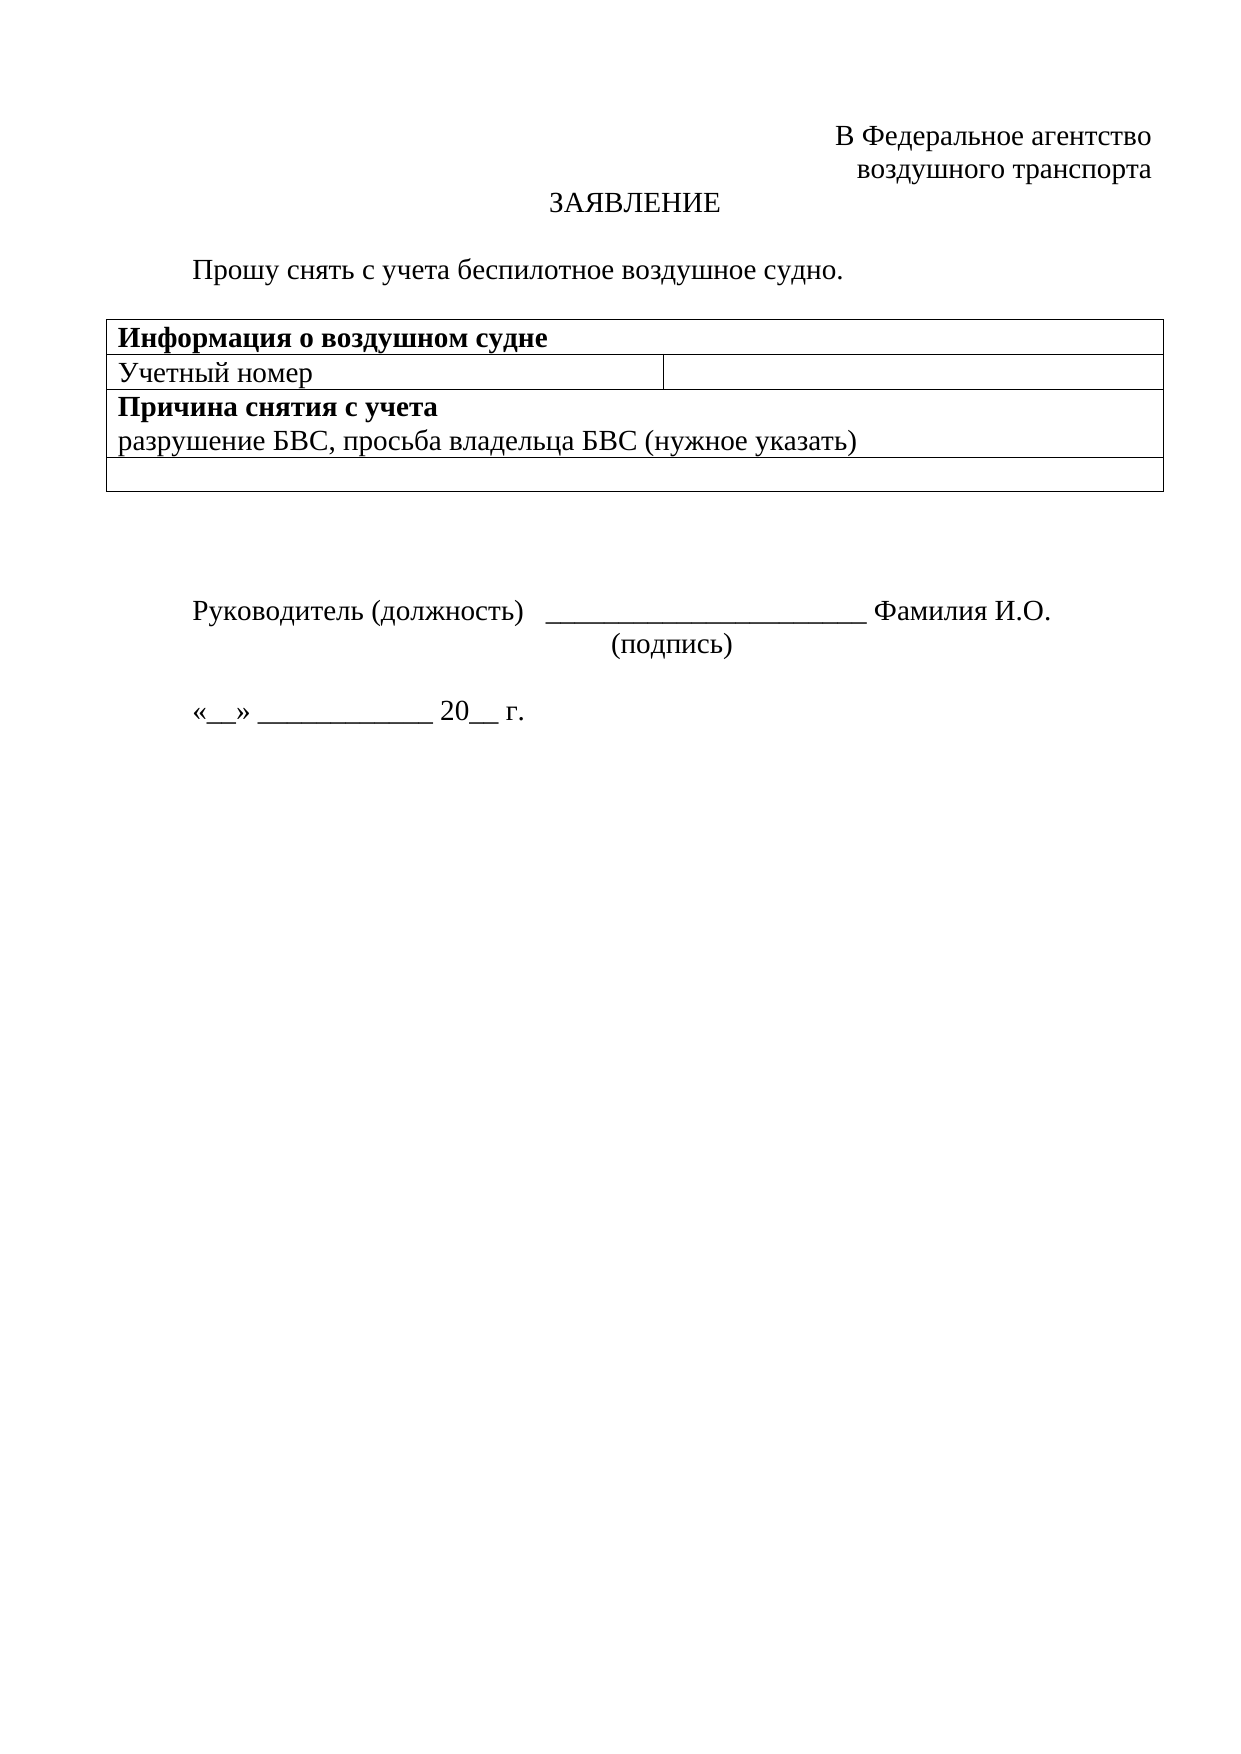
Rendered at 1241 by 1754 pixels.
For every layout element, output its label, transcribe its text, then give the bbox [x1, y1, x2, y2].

text В Федеральное агентство воздушного транспорта [118, 118, 1152, 185]
table_cell [107, 458, 1163, 491]
table_cell [664, 355, 1163, 388]
table_header Информация о воздушном судне [107, 320, 1163, 354]
text Прошу снять с учета беспилотное воздушное судно. [118, 252, 1152, 286]
table_cell Учетный номер [107, 355, 663, 388]
text (подпись) [118, 626, 1152, 660]
text «__» ____________ 20__ г. [118, 693, 1152, 727]
table_cell Причина снятия с учета разрушение БВС, просьба владельца БВС (нужное указать) [107, 390, 1163, 457]
text Руководитель (должность) ______________________ Фамилия И.О. [118, 593, 1152, 626]
text ЗАЯВЛЕНИЕ [118, 185, 1152, 219]
